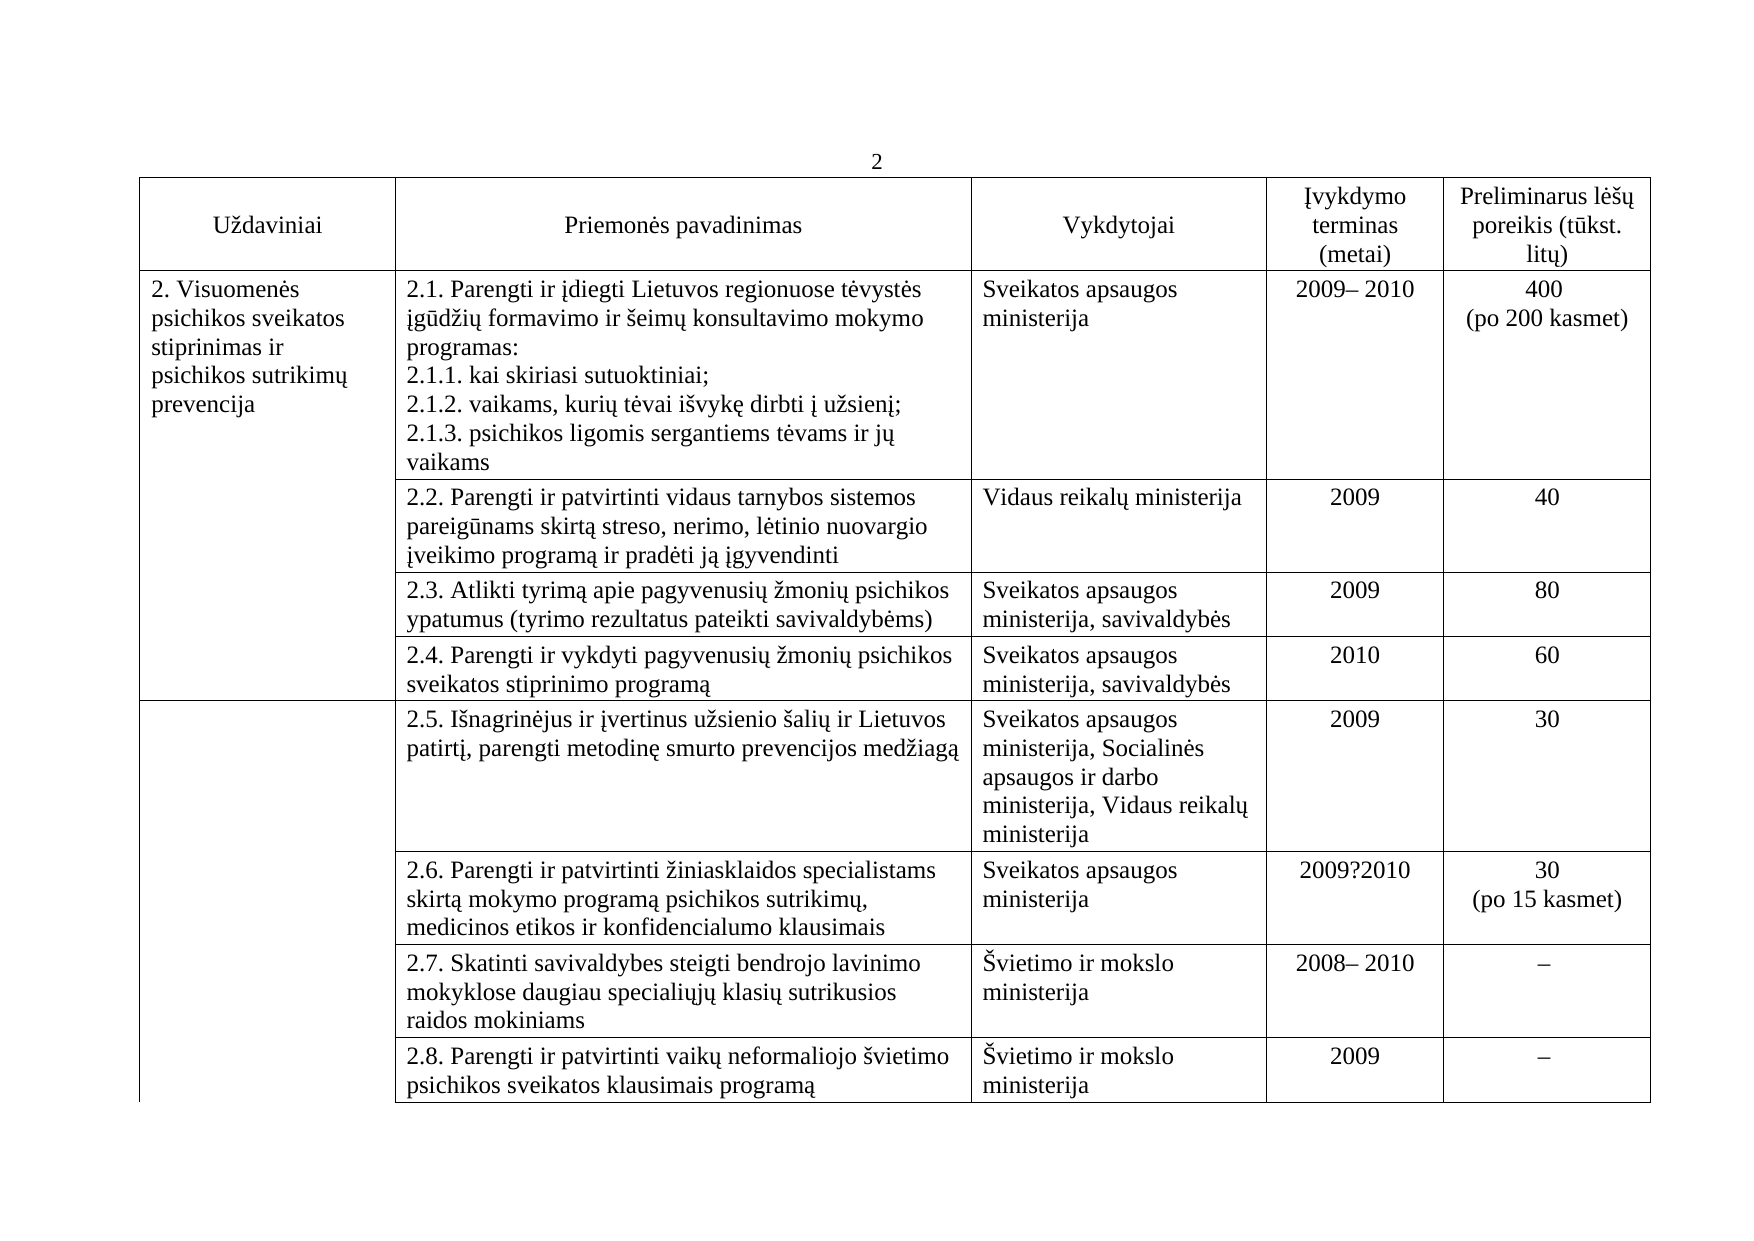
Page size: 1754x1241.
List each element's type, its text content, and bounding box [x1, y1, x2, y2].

table_cell 2.5. Išnagrinėjus ir įvertinus užsienio šalių ir Lietuvos patirtį, parengti metodinę smurto prevencijos medžiagą [396, 701, 971, 851]
table_cell [140, 944, 395, 1037]
table_header Įvykdymo terminas (metai) [1267, 178, 1443, 270]
table_cell – [1444, 1038, 1650, 1102]
table_cell Sveikatos apsaugos ministerija, savivaldybės [972, 637, 1266, 700]
table_cell 2.6. Parengti ir patvirtinti žiniasklaidos specialistams skirtą mokymo programą psichikos sutrikimų, medicinos etikos ir konfidencialumo klausimais [396, 852, 971, 944]
table_cell Švietimo ir mokslo ministerija [972, 1038, 1266, 1102]
table_cell 2009 [1267, 1038, 1443, 1102]
table_cell 2.7. Skatinti savivaldybes steigti bendrojo lavinimo mokyklose daugiau specialiųjų klasių sutrikusios raidos mokiniams [396, 945, 971, 1037]
table_header Uždaviniai [140, 178, 395, 270]
table_cell 60 [1444, 637, 1650, 700]
table_cell 2. Visuomenės psichikos sveikatos stiprinimas ir psichikos sutrikimų prevencija [140, 271, 395, 478]
table_cell [140, 1037, 395, 1102]
table_cell 80 [1444, 573, 1650, 636]
table_cell Švietimo ir mokslo ministerija [972, 945, 1266, 1037]
table_cell 2.4. Parengti ir vykdyti pagyvenusių žmonių psichikos sveikatos stiprinimo programą [396, 637, 971, 700]
table_cell 2.2. Parengti ir patvirtinti vidaus tarnybos sistemos pareigūnams skirtą streso, nerimo, lėtinio nuovargio įveikimo programą ir pradėti ją įgyvendinti [396, 480, 971, 572]
table_cell [140, 701, 395, 851]
table_cell Sveikatos apsaugos ministerija [972, 271, 1266, 478]
table_cell 2.3. Atlikti tyrimą apie pagyvenusių žmonių psichikos ypatumus (tyrimo rezultatus pateikti savivaldybėms) [396, 573, 971, 636]
table_cell [140, 479, 395, 572]
table_header Preliminarus lėšų poreikis (tūkst. litų) [1444, 178, 1650, 270]
table_header Vykdytojai [972, 178, 1266, 270]
table_cell [140, 851, 395, 944]
table_cell 400 (po 200 kasmet) [1444, 271, 1650, 478]
table_cell 40 [1444, 480, 1650, 572]
table_cell Vidaus reikalų ministerija [972, 480, 1266, 572]
table_cell 2009 [1267, 573, 1443, 636]
table_cell 30 (po 15 kasmet) [1444, 852, 1650, 944]
table_cell 2.1. Parengti ir įdiegti Lietuvos regionuose tėvystės įgūdžių formavimo ir šeimų konsultavimo mokymo programas: 2.1.1. kai skiriasi sutuoktiniai; 2.1.2. vaikams, kurių tėvai išvykę dirbti į užsienį; 2.1.3. psichikos ligomis sergantiems tėvams ir jų vaikams [396, 271, 971, 478]
table_cell Sveikatos apsaugos ministerija, Socialinės apsaugos ir darbo ministerija, Vidaus reikalų ministerija [972, 701, 1266, 851]
table_cell 2009– 2010 [1267, 271, 1443, 478]
table_cell 2010 [1267, 637, 1443, 700]
table_cell [140, 636, 395, 700]
table_cell 2009?2010 [1267, 852, 1443, 944]
table_cell 2009 [1267, 480, 1443, 572]
table_cell Sveikatos apsaugos ministerija [972, 852, 1266, 944]
table_cell 2009 [1267, 701, 1443, 851]
table_cell – [1444, 945, 1650, 1037]
table_cell Sveikatos apsaugos ministerija, savivaldybės [972, 573, 1266, 636]
table_cell [140, 572, 395, 636]
table_cell 30 [1444, 701, 1650, 851]
table_cell 2008– 2010 [1267, 945, 1443, 1037]
table_cell 2.8. Parengti ir patvirtinti vaikų neformaliojo švietimo psichikos sveikatos klausimais programą [396, 1038, 971, 1102]
table_header Priemonės pavadinimas [396, 178, 971, 270]
